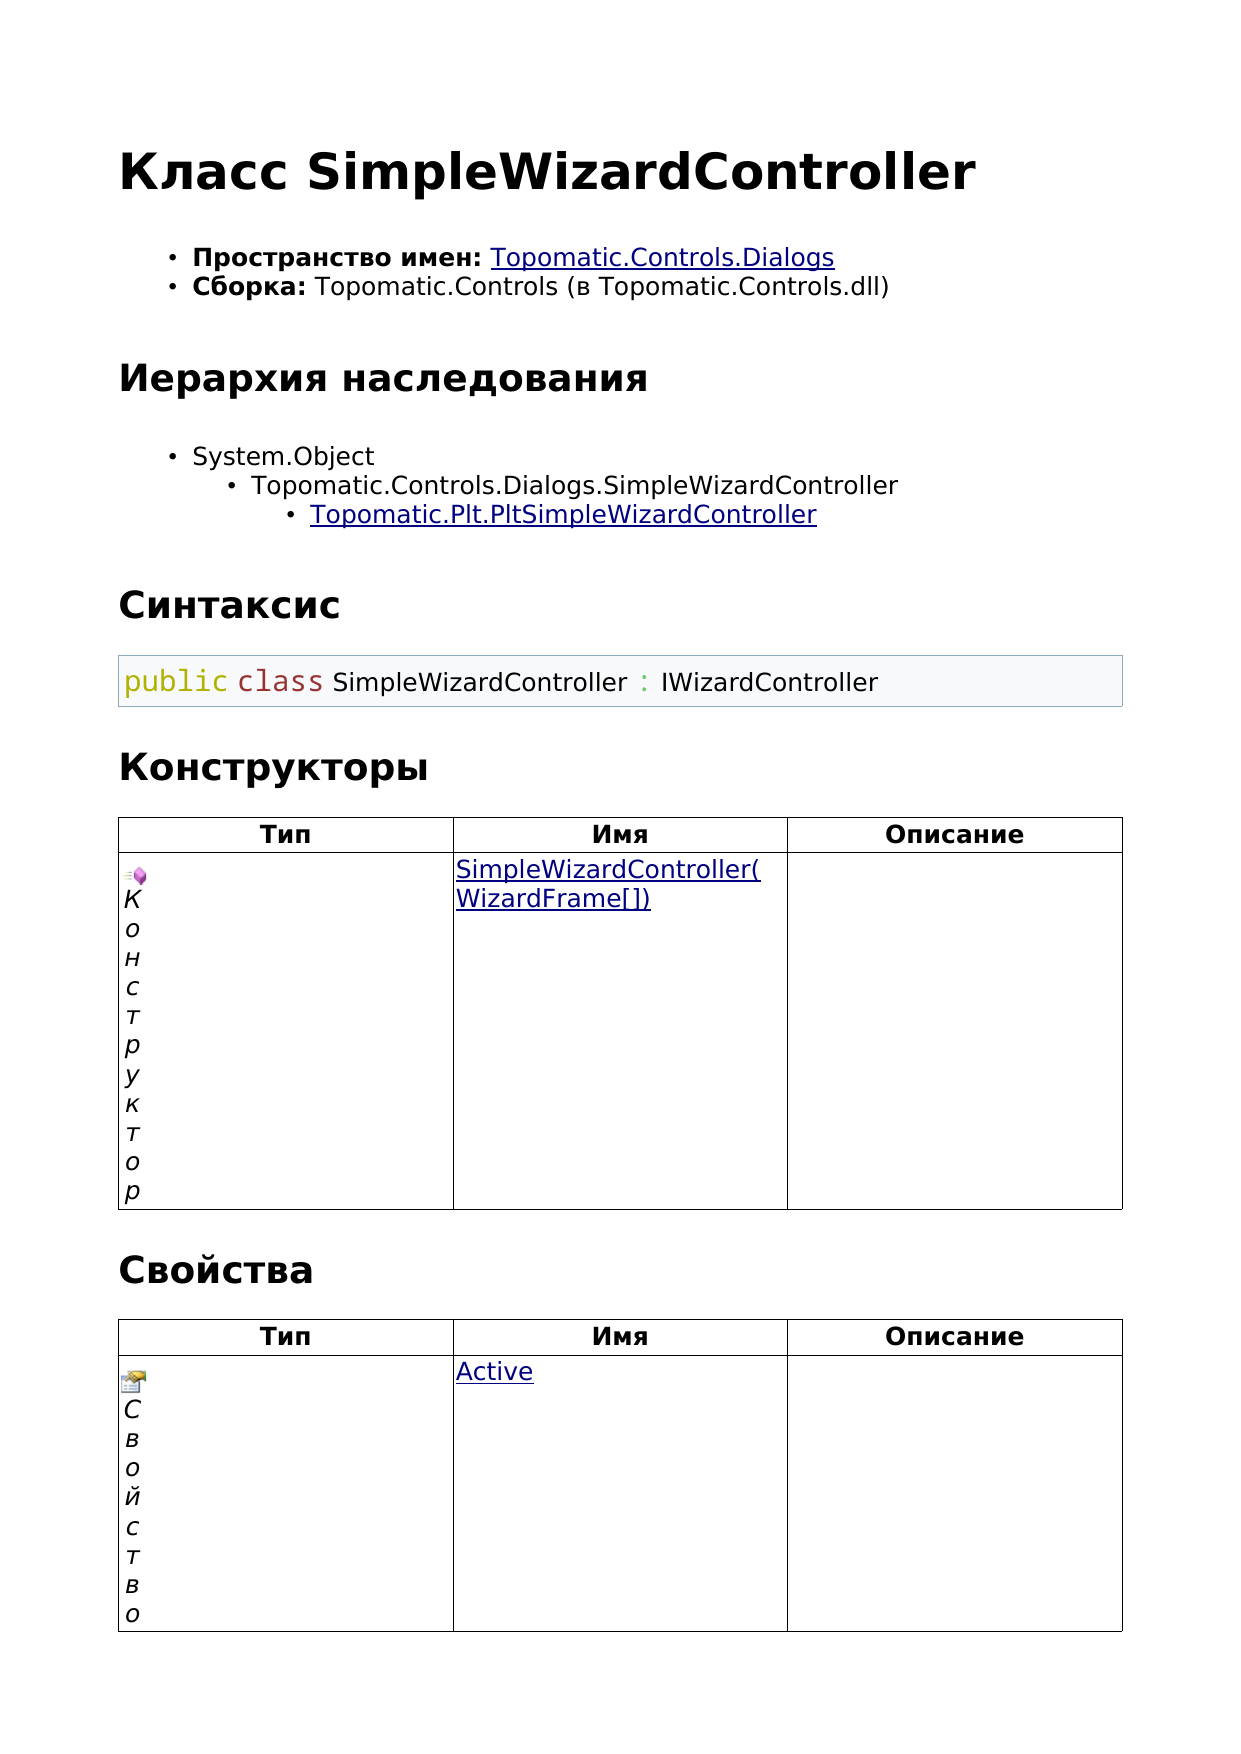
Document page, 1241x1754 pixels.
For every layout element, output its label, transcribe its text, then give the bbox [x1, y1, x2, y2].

list Пространство имен: Topomatic.Controls.Dialogs [177, 243, 1122, 272]
picture [121, 1370, 147, 1395]
table_cell Active [454, 1356, 787, 1631]
table_cell [788, 853, 1122, 1208]
table_cell [119, 853, 453, 1208]
table_cell SimpleWizardController(WizardFrame[]) [454, 853, 787, 1208]
subtitle Класс SimpleWizardController [118, 143, 1122, 201]
list Сборка: Topomatic.Controls (в Topomatic.Controls.dll) [177, 272, 1122, 302]
list Topomatic.Plt.PltSimpleWizardController [295, 500, 1122, 529]
table_header Тип [119, 1320, 453, 1354]
table_header Описание [788, 818, 1122, 852]
table_cell [788, 1356, 1122, 1631]
list System.Object [177, 442, 1122, 471]
picture [121, 867, 147, 885]
table_header public class SimpleWizardController : IWizardController [119, 656, 1122, 706]
table_header Имя [454, 1320, 787, 1354]
table_header Тип [119, 818, 453, 852]
list Topomatic.Controls.Dialogs.SimpleWizardController [236, 471, 1122, 500]
subtitle Свойства [118, 1248, 1122, 1292]
subtitle Иерархия наследования [118, 356, 1122, 400]
table_header Описание [788, 1320, 1122, 1354]
subtitle Конструкторы [118, 746, 1122, 790]
subtitle Синтаксис [118, 584, 1122, 627]
table_header Имя [454, 818, 787, 852]
table_cell [119, 1356, 453, 1631]
